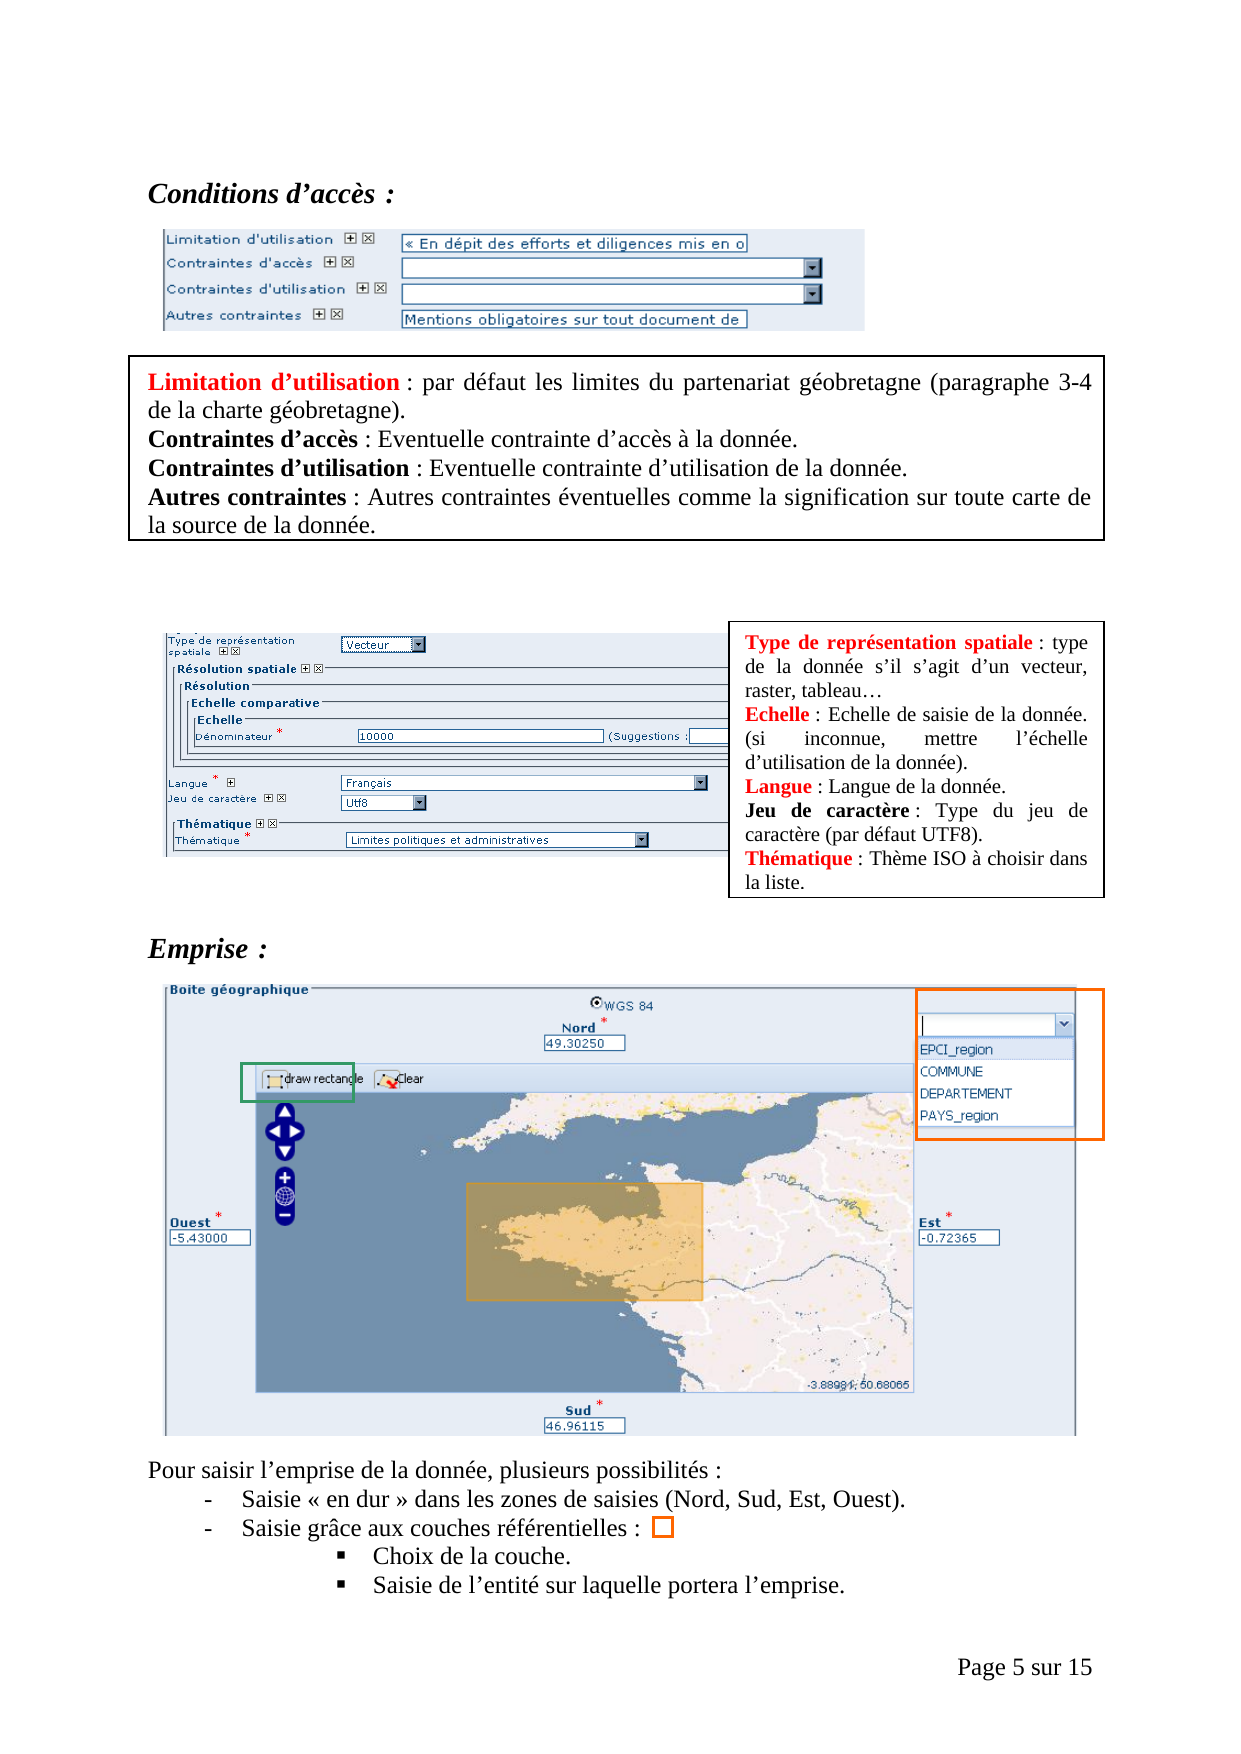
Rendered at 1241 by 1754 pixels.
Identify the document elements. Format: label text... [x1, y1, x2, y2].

text Autres contraintes : Autres contraintes éventuelles comme la signification sur toute carte de la source de la donnée. [148, 482, 1093, 539]
text Pour saisir l’emprise de la donnée, plusieurs possibilités : [148, 1455, 1093, 1484]
text Limitation d’utilisation : par défaut les limites du partenariat géobretagne (paragraphe 3-4 de la charte géobretagne). [148, 367, 1093, 424]
picture [162, 633, 728, 857]
text Conditions d’accès : [148, 176, 1093, 210]
text Echelle : Echelle de saisie de la donnée. (si inconnue, mettre l’échelle d’utilisation de la donnée). [745, 702, 1088, 774]
list Saisie grâce aux couches référentielles : [204, 1513, 1093, 1541]
text Contraintes d’accès : Eventuelle contrainte d’accès à la donnée. [148, 424, 1093, 453]
picture [918, 991, 1078, 1138]
text Contraintes d’utilisation : Eventuelle contrainte d’utilisation de la donnée. [148, 453, 1093, 482]
text Langue : Langue de la donnée. [745, 774, 1088, 798]
picture [162, 984, 1078, 1436]
text Type de représentation spatiale : type de la donnée s’il s’agit d’un vecteur, raster, tableau… [745, 629, 1088, 702]
list Saisie de l’entité sur laquelle portera l’emprise. [335, 1570, 1093, 1599]
list Choix de la couche. [335, 1541, 1093, 1570]
picture [162, 229, 865, 331]
text Emprise : [148, 931, 1093, 964]
text Thématique : Thème ISO à choisir dans la liste. [745, 846, 1088, 889]
list Saisie « en dur » dans les zones de saisies (Nord, Sud, Est, Ouest). [204, 1484, 1093, 1513]
text Jeu de caractère : Type du jeu de caractère (par défaut UTF8). [745, 798, 1088, 846]
